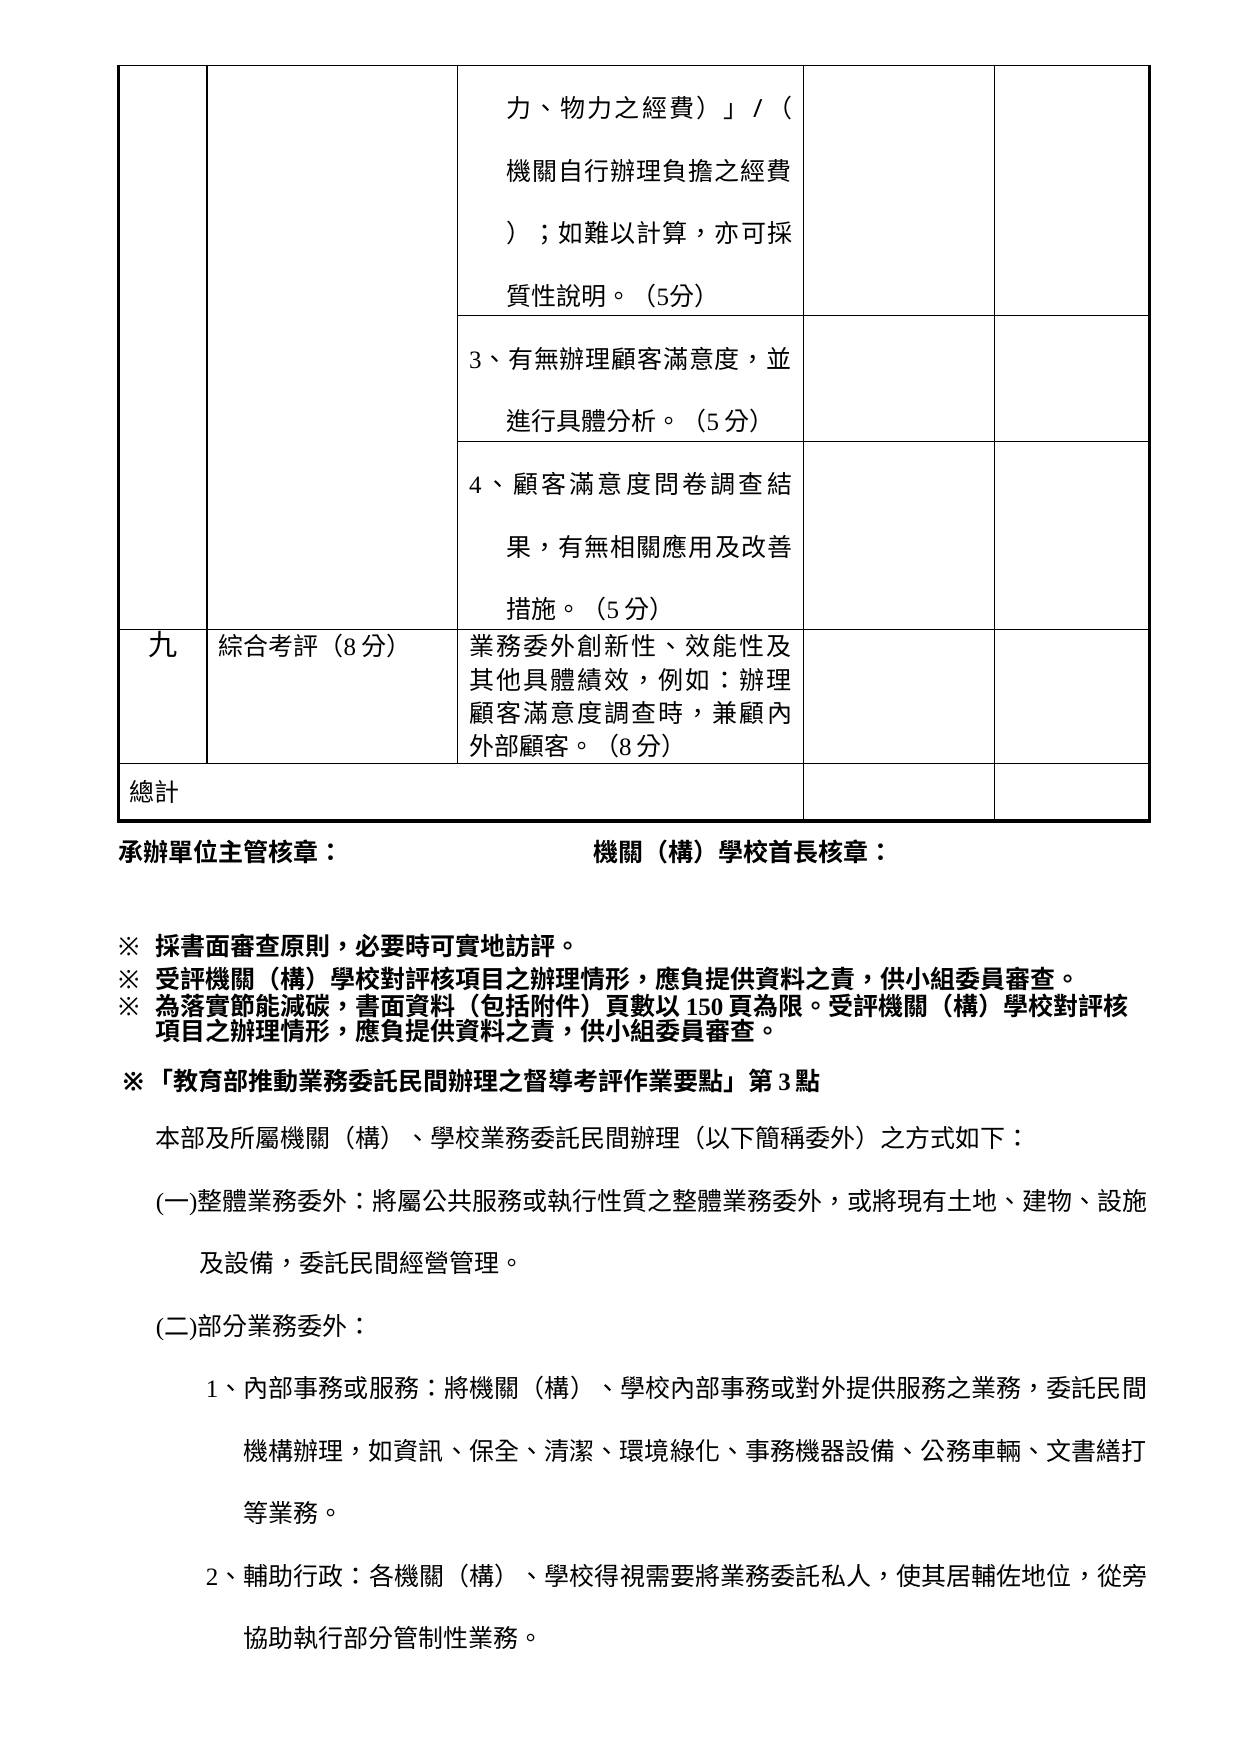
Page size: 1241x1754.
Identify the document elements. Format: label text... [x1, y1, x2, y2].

table_cell [120, 66, 206, 628]
text 本部及所屬機關（構）、學校業務委託民間辦理（以下簡稱委外）之方式如下： [156, 1095, 1150, 1158]
table_cell [995, 630, 1148, 762]
text 1、內部事務或服務：將機關（構）、學校內部事務或對外提供服務之業務，委託民間機構辦理，如資訊、保全、清潔、環境綠化、事務機器設備、公務車輛、文書繕打等業務。 [206, 1345, 1150, 1533]
table_cell [995, 764, 1148, 819]
text ※「教育部推動業務委託民間辦理之督導考評作業要點」第3點 [118, 1070, 1150, 1095]
table_cell [995, 442, 1148, 628]
table_cell [208, 66, 457, 628]
table_cell [804, 630, 994, 762]
table_cell [804, 442, 994, 628]
list 採書面審查原則，必要時可實地訪評。 [118, 929, 1150, 962]
table_cell [804, 764, 994, 819]
list 受評機關（構）學校對評核項目之辦理情形，應負提供資料之責，供小組委員審查。 [118, 962, 1150, 995]
table_cell 綜合考評（8分） [208, 630, 457, 762]
table_cell 九 [120, 630, 206, 762]
text 承辦單位主管核章： 機關（構）學校首長核章： [118, 841, 1150, 866]
table_cell 3、有無辦理顧客滿意度，並進行具體分析。（5分） [458, 316, 803, 441]
text (一)整體業務委外：將屬公共服務或執行性質之整體業務委外，或將現有土地、建物、設施及設備，委託民間經營管理。 [156, 1158, 1150, 1283]
table_cell [995, 66, 1148, 315]
text 2、輔助行政：各機關（構）、學校得視需要將業務委託私人，使其居輔佐地位，從旁協助執行部分管制性業務。 [206, 1533, 1150, 1658]
table_cell [804, 316, 994, 441]
text (二)部分業務委外： [156, 1283, 1150, 1345]
table_cell 力、物力之經費）」/（機關自行辦理負擔之經費）；如難以計算，亦可採質性說明。（5分） [458, 66, 803, 315]
table_cell 4、顧客滿意度問卷調查結果，有無相關應用及改善措施。（5分） [458, 442, 803, 628]
table_cell 業務委外創新性、效能性及其他具體績效，例如：辦理顧客滿意度調查時，兼顧內外部顧客。（8分） [458, 630, 803, 762]
table_cell 總計 [120, 764, 803, 819]
table_cell [804, 66, 994, 315]
table_cell [995, 316, 1148, 441]
list 為落實節能減碳，書面資料（包括附件）頁數以150頁為限。受評機關（構）學校對評核項目之辦理情形，應負提供資料之責，供小組委員審查。 [118, 995, 1150, 1045]
